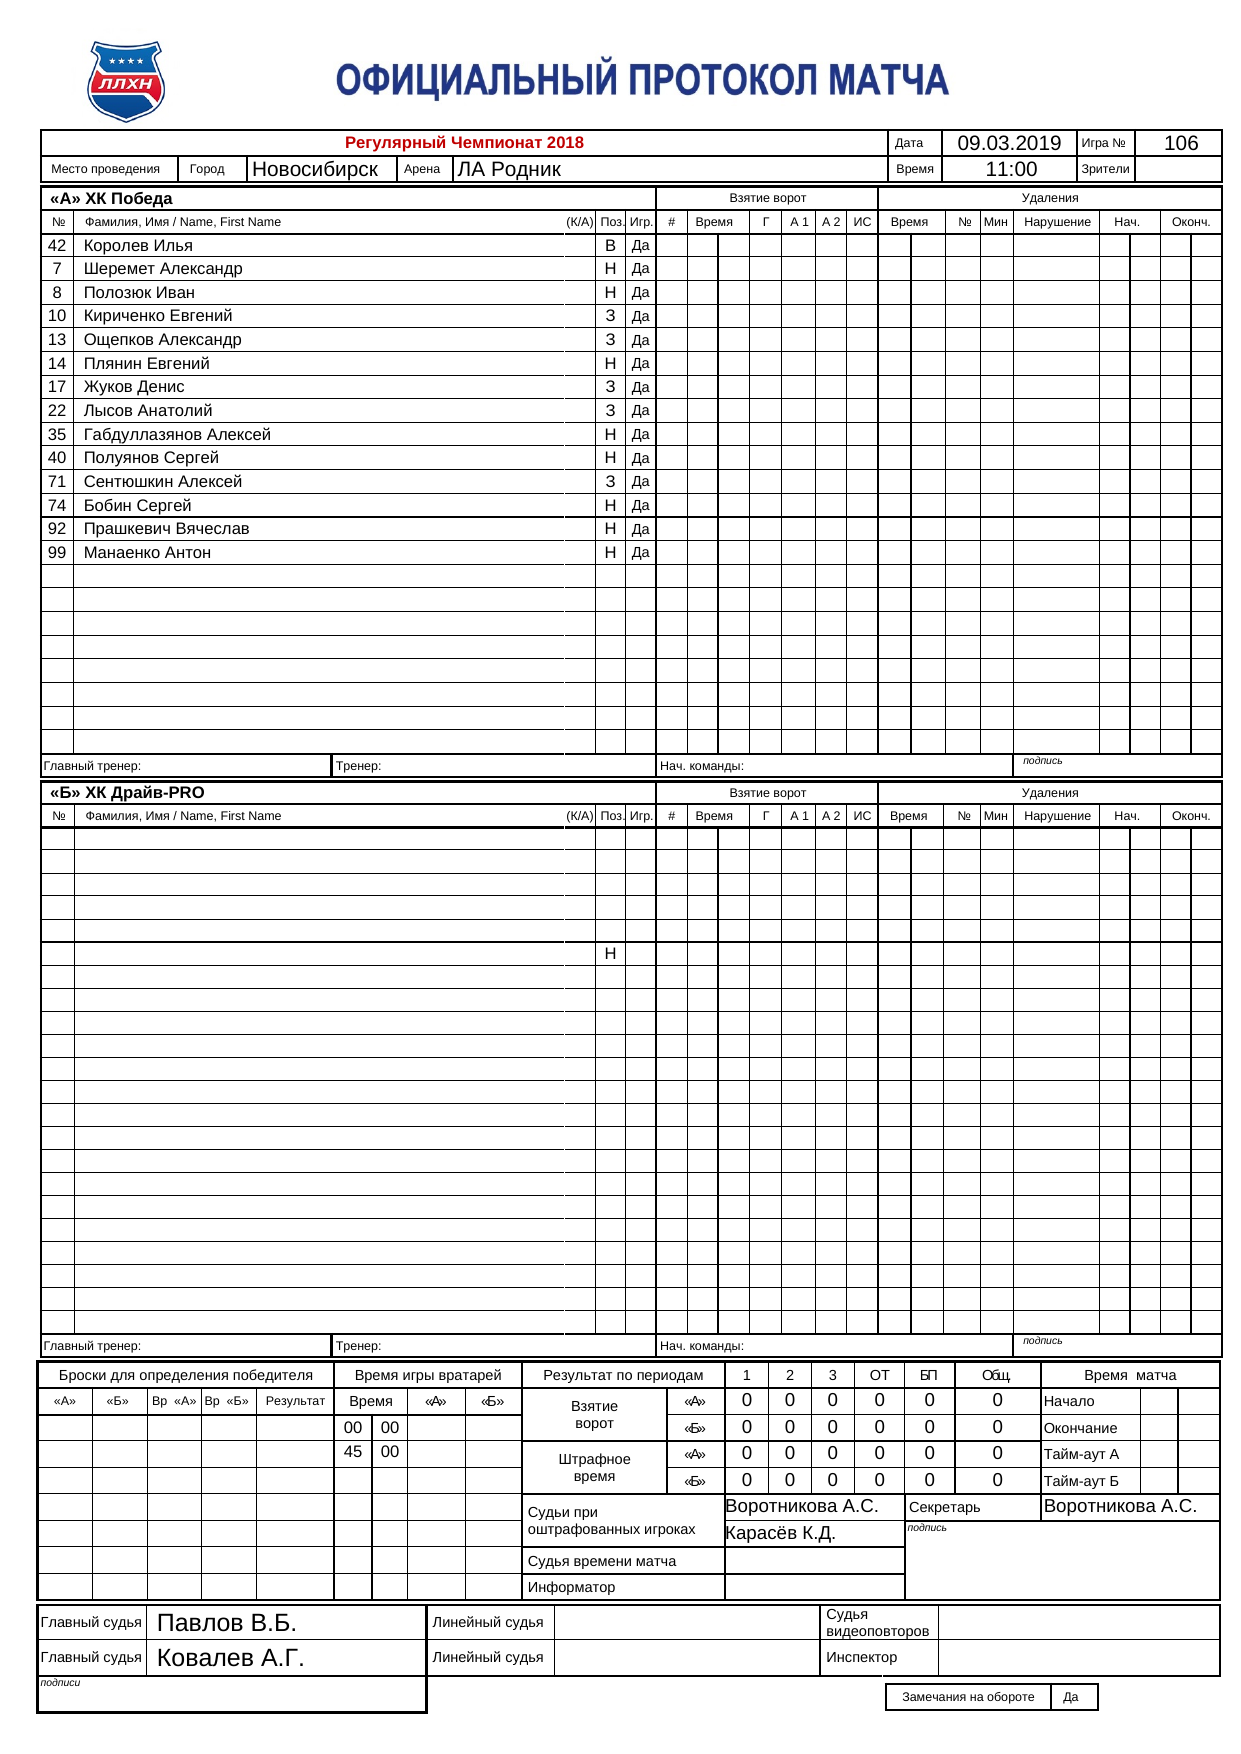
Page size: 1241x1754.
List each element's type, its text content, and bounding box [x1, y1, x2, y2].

table_cell [42, 1104, 74, 1126]
table_cell [1192, 659, 1221, 682]
table_cell Да [626, 423, 655, 445]
table_cell [1014, 541, 1099, 564]
table_cell [257, 1494, 333, 1520]
table_cell [782, 1288, 815, 1310]
table_cell [596, 1265, 625, 1287]
table_cell [565, 235, 595, 256]
table_cell [944, 1242, 980, 1264]
table_cell [688, 659, 717, 682]
table_cell [879, 1127, 910, 1149]
table_cell [946, 328, 980, 351]
table_cell З [596, 328, 625, 351]
table_cell Бобин Сергей [74, 494, 564, 516]
table_cell [202, 1494, 256, 1520]
table_cell [847, 850, 877, 872]
table_cell [1192, 920, 1221, 941]
table_cell [688, 376, 717, 398]
table_cell [750, 235, 781, 256]
table_cell Воротникова А.С. [726, 1495, 904, 1520]
table_cell [75, 1173, 564, 1195]
table_cell [1100, 1150, 1129, 1172]
table_cell [719, 588, 749, 611]
table_cell [816, 920, 846, 941]
table_cell [879, 683, 910, 706]
table_cell [1161, 470, 1190, 493]
table_cell [688, 1265, 717, 1287]
table_cell [816, 1288, 846, 1310]
table_cell [981, 1104, 1013, 1126]
table_cell [596, 1242, 625, 1264]
table_cell 0 [956, 1415, 1040, 1440]
table_cell [1161, 874, 1190, 895]
table_cell [39, 1547, 92, 1573]
table_cell [1192, 1173, 1221, 1195]
table_cell [626, 943, 655, 964]
table_cell [1131, 1173, 1160, 1195]
table_cell 45 [335, 1441, 371, 1467]
table_cell [981, 966, 1013, 987]
table_cell [626, 874, 655, 895]
table_cell [74, 612, 564, 634]
table_cell 0 [855, 1468, 904, 1493]
table_cell [565, 1012, 595, 1033]
table_cell [626, 920, 655, 941]
table_cell [1131, 659, 1160, 682]
table_cell [912, 257, 945, 280]
table_cell [93, 1574, 147, 1599]
table_header 106 [1136, 131, 1221, 155]
table_cell Окончание [1042, 1415, 1140, 1440]
table_cell [1192, 1242, 1221, 1264]
table_cell [912, 376, 945, 398]
table_cell [688, 588, 717, 611]
table_cell [626, 850, 655, 872]
table_cell [657, 829, 687, 849]
table_cell [1192, 518, 1221, 540]
table_cell [879, 966, 910, 987]
table_cell [912, 1081, 943, 1103]
table_cell [750, 328, 781, 351]
table_cell [1161, 352, 1190, 374]
table_cell Зрители [1078, 157, 1134, 181]
table_cell [847, 399, 877, 422]
table_cell [565, 565, 595, 587]
table_cell [42, 1173, 74, 1195]
table_cell [1131, 423, 1160, 445]
table_cell ЛА Родник [454, 157, 887, 181]
table_cell [1131, 235, 1160, 256]
table_cell [816, 989, 846, 1011]
table_cell [1014, 850, 1099, 872]
table_cell [816, 588, 846, 611]
table_cell 0 [726, 1415, 768, 1440]
table_cell [1192, 896, 1221, 918]
table_cell [946, 281, 980, 303]
table_cell [1192, 874, 1221, 895]
table_cell [657, 1311, 687, 1333]
table_cell 13 [42, 328, 73, 351]
table_cell [688, 1058, 717, 1079]
table_cell [719, 423, 749, 445]
table_cell [39, 1521, 92, 1546]
table_cell 40 [42, 446, 73, 469]
table_cell Габдуллазянов Алексей [74, 423, 564, 445]
table_cell [847, 565, 877, 587]
table_cell [1192, 470, 1221, 493]
table_cell [816, 423, 846, 445]
table_cell 0 [855, 1442, 904, 1467]
table_cell [912, 1311, 943, 1333]
table_cell [75, 1058, 564, 1079]
table_cell [816, 1035, 846, 1057]
table_cell [750, 1150, 781, 1172]
table_cell [1131, 1242, 1160, 1264]
table_cell [148, 1441, 201, 1467]
table_cell [847, 1150, 877, 1172]
table_cell [596, 636, 625, 658]
table_cell [981, 1035, 1013, 1057]
table_cell [565, 707, 595, 729]
table_cell [565, 494, 595, 516]
table_cell [816, 659, 846, 682]
table_cell [719, 565, 749, 587]
table_cell [596, 829, 625, 849]
table_cell [596, 850, 625, 872]
table_cell Да [626, 446, 655, 469]
table_cell [912, 1127, 943, 1149]
table_cell [847, 328, 877, 351]
table_header Удаления [879, 188, 1221, 209]
table_cell [847, 588, 877, 611]
table_cell [719, 352, 749, 374]
table_cell [847, 1196, 877, 1218]
table_cell [719, 328, 749, 351]
table_cell [912, 896, 943, 918]
table_cell [816, 1058, 846, 1079]
table_cell [981, 446, 1013, 469]
table_cell [657, 966, 687, 987]
table_cell [750, 446, 781, 469]
table_cell Новосибирск [248, 157, 396, 181]
table_cell [626, 612, 655, 634]
table_cell [75, 989, 564, 1011]
table_cell [1131, 1012, 1160, 1033]
table_cell «Б» [668, 1415, 724, 1440]
table_cell [1100, 446, 1129, 469]
table_cell [565, 1035, 595, 1057]
table_cell [1192, 565, 1221, 587]
table_cell [750, 612, 781, 634]
table_cell [847, 1242, 877, 1264]
table_cell Игр. [626, 805, 655, 826]
table_cell [688, 1196, 717, 1218]
table_cell [981, 659, 1013, 682]
table_cell [1161, 1081, 1190, 1103]
table_cell [719, 943, 749, 964]
table_cell Нач. [1100, 805, 1160, 826]
table_cell Манаенко Антон [74, 541, 564, 564]
table_cell [1131, 305, 1160, 327]
table_cell [626, 896, 655, 918]
table_cell [912, 730, 945, 753]
table_cell [912, 1219, 943, 1241]
table_cell [816, 446, 846, 469]
table_cell [626, 1081, 655, 1103]
table_cell [75, 1035, 564, 1057]
table_cell [782, 328, 815, 351]
table_cell [1100, 943, 1129, 964]
table_cell Да [626, 352, 655, 374]
table_cell [782, 829, 815, 849]
table_cell [879, 1311, 910, 1333]
table_cell 0 [855, 1389, 904, 1413]
table_cell [847, 966, 877, 987]
table_cell [688, 565, 717, 587]
table_cell [946, 636, 980, 658]
table_cell [202, 1574, 256, 1599]
table_cell подпись [1014, 755, 1221, 776]
table_cell [75, 1012, 564, 1033]
table_cell [981, 1288, 1013, 1310]
table_cell Н [596, 943, 625, 964]
table_cell [1131, 328, 1160, 351]
table_cell [1161, 1150, 1190, 1172]
table_cell ИС [847, 805, 877, 826]
table_cell [816, 1242, 846, 1264]
table_header Регулярный Чемпионат 2018 [42, 131, 887, 155]
table_cell [596, 920, 625, 941]
table_cell [750, 494, 781, 516]
table_cell [688, 399, 717, 422]
table_cell [1192, 989, 1221, 1011]
table_cell [879, 1081, 910, 1103]
table_cell [1100, 1058, 1129, 1079]
table_cell [75, 966, 564, 987]
table_cell [565, 683, 595, 706]
table_cell [1131, 966, 1160, 987]
table_cell [42, 1150, 74, 1172]
table_cell [782, 636, 815, 658]
table_cell [847, 829, 877, 849]
table_cell [750, 659, 781, 682]
table_cell [981, 896, 1013, 918]
table_cell [719, 1150, 749, 1172]
table_cell [879, 1242, 910, 1264]
table_cell [719, 989, 749, 1011]
table_cell [912, 874, 943, 895]
table_cell [42, 730, 73, 753]
table_cell [428, 1677, 882, 1711]
table_cell [719, 1242, 749, 1264]
table_cell [847, 874, 877, 895]
table_cell [1192, 446, 1221, 469]
table_cell 0 [905, 1415, 954, 1440]
table_cell [944, 1035, 980, 1057]
table_cell [657, 730, 687, 753]
table_cell [719, 1173, 749, 1195]
table_cell [657, 636, 687, 658]
table_cell [1161, 1196, 1190, 1218]
table_cell [626, 1311, 655, 1333]
table_header Броски для определения победителя [39, 1363, 333, 1387]
table_cell [565, 896, 595, 918]
table_cell [879, 920, 910, 941]
table_cell [657, 399, 687, 422]
table_cell [847, 659, 877, 682]
table_cell Город [179, 157, 246, 181]
table_cell [750, 966, 781, 987]
table_cell [688, 636, 717, 658]
table_cell [39, 1416, 92, 1440]
table_cell [750, 423, 781, 445]
table_cell [202, 1416, 256, 1440]
table_cell [912, 423, 945, 445]
table_cell [719, 1196, 749, 1218]
table_cell [657, 896, 687, 918]
table_cell [688, 966, 717, 987]
table_cell [75, 850, 564, 872]
table_cell [1131, 730, 1160, 753]
table_cell [1161, 305, 1190, 327]
table_cell Н [596, 423, 625, 445]
table_cell [912, 541, 945, 564]
table_cell Нач. команды: [657, 1335, 1012, 1356]
table_cell № [944, 805, 980, 826]
table_cell [981, 612, 1013, 634]
table_cell Главный судья [39, 1606, 146, 1639]
table_cell [981, 1081, 1013, 1103]
table_cell [688, 874, 717, 895]
table_cell [565, 730, 595, 753]
table_cell [1161, 281, 1190, 303]
table_cell [719, 305, 749, 327]
table_cell [565, 470, 595, 493]
table_cell [782, 1173, 815, 1195]
table_cell [1014, 659, 1099, 682]
table_cell 0 [812, 1389, 854, 1413]
table_cell [626, 588, 655, 611]
table_cell [726, 1575, 904, 1599]
table_cell [879, 943, 910, 964]
table_cell [1014, 989, 1099, 1011]
table_cell [657, 235, 687, 256]
table_cell [981, 683, 1013, 706]
table_cell [912, 1150, 943, 1172]
table_cell Н [596, 281, 625, 303]
table_cell «А» [668, 1389, 724, 1413]
table_cell [688, 1035, 717, 1057]
table_header Дата [889, 131, 941, 155]
table_cell [847, 896, 877, 918]
table_cell [1100, 989, 1129, 1011]
table_cell [75, 1081, 564, 1103]
table_cell [1100, 1127, 1129, 1149]
table_cell [1014, 235, 1099, 256]
table_cell [816, 1081, 846, 1103]
table_cell [202, 1547, 256, 1573]
table_cell [75, 1288, 564, 1310]
table_cell [1100, 966, 1129, 987]
table_cell [1192, 1311, 1221, 1333]
table_cell Да [626, 328, 655, 351]
table_cell [39, 1574, 92, 1599]
table_cell подпись [906, 1522, 1219, 1599]
table_cell [565, 1173, 595, 1195]
table_cell [782, 1035, 815, 1057]
table_cell [1100, 683, 1129, 706]
table_cell [1192, 829, 1221, 849]
table_cell [657, 1173, 687, 1195]
table_cell [657, 1058, 687, 1079]
table_header Общ. [956, 1363, 1040, 1387]
table_cell [1161, 565, 1190, 587]
table_cell [657, 305, 687, 327]
table_header «Б» ХК Драйв-PRO [42, 783, 655, 803]
table_cell [1100, 707, 1129, 729]
table_cell [946, 376, 980, 398]
table_cell # [657, 211, 687, 233]
table_cell [782, 470, 815, 493]
table_cell Нарушение [1014, 805, 1099, 826]
table_cell [626, 1104, 655, 1126]
table_cell [688, 1104, 717, 1126]
table_cell [335, 1521, 371, 1546]
table_cell [847, 446, 877, 469]
table_cell [75, 1127, 564, 1149]
table_cell Нач. [1100, 211, 1160, 233]
table_cell [657, 257, 687, 280]
table_cell [1131, 352, 1160, 374]
table_cell [257, 1441, 333, 1467]
table_cell Секретарь [906, 1495, 1040, 1520]
table_cell [42, 1288, 74, 1310]
table_cell [1131, 1058, 1160, 1079]
table_cell А 2 [816, 805, 846, 826]
table_cell [782, 966, 815, 987]
table_cell [1131, 829, 1160, 849]
table_cell [782, 1081, 815, 1103]
table_cell Главный тренер: [42, 755, 330, 776]
table_cell [1192, 541, 1221, 564]
table_cell [1161, 1035, 1190, 1057]
table_cell [596, 966, 625, 987]
table_cell [981, 1242, 1013, 1264]
picture [5, 28, 1179, 129]
table_cell [596, 1311, 625, 1333]
table_cell [1131, 565, 1160, 587]
table_cell [847, 730, 877, 753]
table_cell Тайм-аут Б [1042, 1468, 1140, 1493]
table_cell [912, 1012, 943, 1033]
table_cell [981, 1196, 1013, 1218]
table_cell [565, 874, 595, 895]
table_cell [596, 1035, 625, 1057]
table_cell [1100, 1311, 1129, 1333]
table_cell [596, 565, 625, 587]
table_cell [719, 1288, 749, 1310]
table_cell [1192, 1081, 1221, 1103]
table_cell [1014, 305, 1099, 327]
table_cell [75, 829, 564, 849]
table_cell [1014, 1035, 1099, 1057]
table_cell [42, 588, 73, 611]
table_cell [782, 1058, 815, 1079]
table_cell Н [596, 518, 625, 540]
table_cell [688, 1219, 717, 1241]
table_cell [750, 305, 781, 327]
table_cell [1161, 683, 1190, 706]
table_cell [657, 281, 687, 303]
table_header Замечания на обороте [887, 1685, 1050, 1709]
table_cell [879, 874, 910, 895]
table_cell [816, 376, 846, 398]
table_header «А» ХК Победа [42, 188, 655, 209]
table_cell [626, 966, 655, 987]
table_header Результат по периодам [523, 1363, 724, 1387]
table_cell [981, 541, 1013, 564]
table_cell [1192, 1196, 1221, 1218]
table_cell [981, 920, 1013, 941]
table_cell [879, 659, 910, 682]
table_cell Полозюк Иван [74, 281, 564, 303]
table_cell [1014, 1311, 1099, 1333]
table_cell [565, 636, 595, 658]
table_header 1 [726, 1363, 768, 1387]
table_cell Карасёв К.Д. [726, 1521, 904, 1546]
table_cell [847, 470, 877, 493]
table_cell [1014, 943, 1099, 964]
table_cell [596, 1288, 625, 1310]
table_cell [1014, 683, 1099, 706]
table_cell Мин [981, 211, 1013, 233]
table_cell [750, 1127, 781, 1149]
table_cell [782, 920, 815, 941]
table_cell [373, 1547, 407, 1573]
table_cell подписи [39, 1677, 425, 1711]
table_cell [912, 920, 943, 941]
table_cell [944, 1196, 980, 1218]
table_cell [1192, 707, 1221, 729]
table_cell [1131, 1150, 1160, 1172]
table_cell [688, 1012, 717, 1033]
table_cell [981, 829, 1013, 849]
table_cell [750, 541, 781, 564]
table_cell З [596, 470, 625, 493]
table_cell [565, 850, 595, 872]
table_cell [1192, 1104, 1221, 1126]
table_cell [42, 1219, 74, 1241]
table_cell Н [596, 541, 625, 564]
table_cell [719, 612, 749, 634]
table_cell [42, 1012, 74, 1033]
table_cell [1161, 659, 1190, 682]
table_cell [1161, 1127, 1190, 1149]
table_cell Да [626, 281, 655, 303]
table_cell [93, 1521, 147, 1546]
table_cell 7 [42, 257, 73, 280]
table_cell Да [626, 257, 655, 280]
table_cell [1161, 235, 1190, 256]
table_cell [688, 683, 717, 706]
table_cell [42, 636, 73, 658]
table_cell [626, 707, 655, 729]
table_cell [816, 730, 846, 753]
table_cell [847, 1012, 877, 1033]
table_cell [912, 565, 945, 587]
table_cell [719, 1104, 749, 1126]
table_header Взятие ворот [657, 783, 877, 803]
table_cell [879, 423, 910, 445]
table_cell 92 [42, 518, 73, 540]
table_cell [1100, 470, 1129, 493]
table_cell [879, 1219, 910, 1241]
table_cell 0 [769, 1442, 811, 1467]
table_cell [944, 850, 980, 872]
table_cell Плянин Евгений [74, 352, 564, 374]
table_cell [912, 636, 945, 658]
table_cell [782, 1219, 815, 1241]
table_cell [1100, 235, 1129, 256]
table_cell [657, 376, 687, 398]
table_cell [1161, 518, 1190, 540]
table_cell [816, 1150, 846, 1172]
table_cell [565, 257, 595, 280]
table_cell [1100, 612, 1129, 634]
table_cell [1192, 257, 1221, 280]
table_cell [565, 328, 595, 351]
table_cell [555, 1606, 819, 1639]
table_cell [912, 1288, 943, 1310]
table_cell [782, 707, 815, 729]
table_cell [719, 1219, 749, 1241]
table_cell [626, 829, 655, 849]
table_cell [782, 1242, 815, 1264]
table_cell [75, 874, 564, 895]
table_cell [912, 1242, 943, 1264]
table_cell [1014, 1058, 1099, 1079]
table_cell [719, 399, 749, 422]
table_cell [847, 1173, 877, 1195]
table_cell [981, 943, 1013, 964]
table_cell [1014, 966, 1099, 987]
table_cell [42, 943, 74, 964]
table_cell [782, 541, 815, 564]
table_cell [373, 1574, 407, 1599]
table_cell Вр «Б» [202, 1389, 256, 1413]
table_cell Время [879, 805, 943, 826]
table_cell [565, 966, 595, 987]
table_cell [879, 1035, 910, 1057]
table_cell [847, 1219, 877, 1241]
table_cell [657, 659, 687, 682]
table_cell [750, 588, 781, 611]
table_cell [596, 1150, 625, 1172]
table_cell Время [688, 805, 749, 826]
table_cell [981, 470, 1013, 493]
table_cell # [657, 805, 687, 826]
table_cell [847, 612, 877, 634]
table_cell [1131, 1265, 1160, 1287]
table_cell [816, 235, 846, 256]
table_cell Лысов Анатолий [74, 399, 564, 422]
table_cell [816, 1265, 846, 1287]
table_cell 0 [956, 1442, 1040, 1467]
table_cell [565, 1242, 595, 1264]
table_cell [657, 588, 687, 611]
table_cell [912, 399, 945, 422]
table_cell Судья видеоповторов [821, 1606, 938, 1639]
table_cell [750, 874, 781, 895]
table_cell [1192, 328, 1221, 351]
table_cell [1100, 1012, 1129, 1033]
table_cell № [42, 211, 73, 233]
table_cell [719, 1058, 749, 1079]
table_cell Шеремет Александр [74, 257, 564, 280]
table_cell [912, 352, 945, 374]
table_cell [1100, 1104, 1129, 1126]
table_cell [981, 730, 1013, 753]
table_cell 0 [905, 1468, 954, 1493]
table_cell [565, 659, 595, 682]
table_cell [42, 850, 74, 872]
table_cell [688, 1081, 717, 1103]
table_cell [1131, 1311, 1160, 1333]
table_cell [816, 1311, 846, 1333]
table_cell [912, 1058, 943, 1079]
table_cell [626, 1012, 655, 1033]
table_cell [719, 829, 749, 849]
table_cell [879, 494, 910, 516]
table_cell [879, 1173, 910, 1195]
table_cell Сентюшкин Алексей [74, 470, 564, 493]
table_cell [879, 281, 910, 303]
table_cell [39, 1468, 92, 1493]
table_cell [946, 683, 980, 706]
table_cell [1131, 376, 1160, 398]
table_cell [944, 943, 980, 964]
table_cell [719, 518, 749, 540]
table_cell [782, 376, 815, 398]
table_cell [750, 1196, 781, 1218]
table_cell [1131, 470, 1160, 493]
table_cell Воротникова А.С. [1042, 1495, 1219, 1520]
table_cell [565, 446, 595, 469]
table_cell [981, 707, 1013, 729]
table_cell [1131, 1288, 1160, 1310]
table_cell [782, 281, 815, 303]
table_cell [719, 1035, 749, 1057]
table_cell [657, 470, 687, 493]
table_cell [1161, 1265, 1190, 1287]
table_cell [1161, 1104, 1190, 1126]
table_cell [981, 1127, 1013, 1149]
table_cell [93, 1494, 147, 1520]
table_cell Кириченко Евгений [74, 305, 564, 327]
table_cell [688, 305, 717, 327]
table_cell [816, 565, 846, 587]
table_cell [1161, 1288, 1190, 1310]
table_cell [596, 1196, 625, 1218]
table_cell [75, 1311, 564, 1333]
table_cell [42, 659, 73, 682]
table_cell [74, 707, 564, 729]
table_cell [750, 707, 781, 729]
table_cell 14 [42, 352, 73, 374]
table_cell [816, 943, 846, 964]
table_cell [1014, 896, 1099, 918]
table_cell [816, 1196, 846, 1218]
table_cell 8 [42, 281, 73, 303]
table_cell [782, 518, 815, 540]
table_cell [596, 1012, 625, 1033]
table_cell [750, 1012, 781, 1033]
table_cell [847, 1311, 877, 1333]
table_cell 00 [373, 1441, 407, 1467]
table_cell [42, 565, 73, 587]
table_cell [657, 1265, 687, 1287]
table_cell [1100, 518, 1129, 540]
table_cell [657, 446, 687, 469]
table_cell [750, 683, 781, 706]
table_cell [847, 683, 877, 706]
table_cell Оконч. [1161, 211, 1221, 233]
table_cell [782, 565, 815, 587]
table_cell [1192, 1288, 1221, 1310]
table_cell [981, 850, 1013, 872]
table_cell [688, 235, 717, 256]
table_cell [565, 1058, 595, 1079]
table_cell [719, 636, 749, 658]
table_cell [1131, 494, 1160, 516]
table_cell [879, 257, 910, 280]
table_cell [847, 920, 877, 941]
table_cell [626, 1219, 655, 1241]
table_cell [816, 494, 846, 516]
table_cell [93, 1441, 147, 1467]
table_cell [42, 1081, 74, 1103]
table_cell [1100, 305, 1129, 327]
table_cell [944, 1104, 980, 1126]
table_cell 99 [42, 541, 73, 564]
table_cell 71 [42, 470, 73, 493]
table_cell [626, 1127, 655, 1149]
table_cell [202, 1521, 256, 1546]
table_cell [1014, 612, 1099, 634]
table_cell [719, 920, 749, 941]
table_cell [657, 565, 687, 587]
table_cell [466, 1521, 521, 1546]
table_cell [981, 281, 1013, 303]
table_cell [42, 920, 74, 941]
table_cell [1161, 423, 1190, 445]
table_cell Вр «А» [148, 1389, 201, 1413]
table_cell [202, 1468, 256, 1493]
table_cell [750, 850, 781, 872]
table_cell [408, 1547, 465, 1573]
table_header Игра № [1078, 131, 1134, 155]
table_cell [1100, 376, 1129, 398]
table_cell [782, 1150, 815, 1172]
table_cell [596, 1058, 625, 1079]
table_cell [981, 1058, 1013, 1079]
table_cell [912, 1173, 943, 1195]
table_cell [946, 235, 980, 256]
table_cell [1014, 1104, 1099, 1126]
table_cell [981, 989, 1013, 1011]
table_cell [74, 588, 564, 611]
table_cell [657, 1081, 687, 1103]
table_cell [719, 730, 749, 753]
table_cell [847, 423, 877, 445]
table_cell [626, 1265, 655, 1287]
table_cell [1161, 588, 1190, 611]
table_cell 0 [769, 1389, 811, 1413]
table_cell [688, 257, 717, 280]
table_cell [981, 399, 1013, 422]
table_cell [1131, 920, 1160, 941]
table_cell [657, 1012, 687, 1033]
table_cell [335, 1494, 371, 1520]
table_cell [408, 1441, 465, 1467]
table_cell Инспектор [821, 1640, 938, 1675]
table_cell [565, 423, 595, 445]
table_cell [816, 896, 846, 918]
table_cell Тайм-аут А [1042, 1441, 1140, 1467]
table_cell [719, 235, 749, 256]
table_cell Н [596, 494, 625, 516]
table_cell [782, 1127, 815, 1149]
table_cell [1131, 1196, 1160, 1218]
table_cell [750, 730, 781, 753]
table_cell [1161, 989, 1190, 1011]
table_cell [657, 612, 687, 634]
table_cell [688, 989, 717, 1011]
table_cell [565, 989, 595, 1011]
table_cell [816, 707, 846, 729]
table_cell подпись [1014, 1335, 1221, 1356]
table_cell [782, 257, 815, 280]
table_cell [981, 352, 1013, 374]
table_cell [565, 1104, 595, 1126]
table_cell [912, 659, 945, 682]
table_cell [750, 989, 781, 1011]
table_cell [816, 683, 846, 706]
table_cell [1014, 1242, 1099, 1264]
table_cell [782, 683, 815, 706]
table_cell [408, 1574, 465, 1599]
table_cell [1100, 1265, 1129, 1287]
table_cell [816, 470, 846, 493]
table_cell [946, 399, 980, 422]
table_cell Взятие ворот [523, 1389, 666, 1440]
table_cell [879, 707, 910, 729]
table_cell [981, 1012, 1013, 1033]
table_cell [688, 446, 717, 469]
table_cell [1131, 257, 1160, 280]
table_cell [408, 1494, 465, 1520]
table_cell 74 [42, 494, 73, 516]
table_cell [981, 376, 1013, 398]
table_cell З [596, 399, 625, 422]
table_cell [847, 494, 877, 516]
table_cell [1131, 1219, 1160, 1241]
table_cell 0 [956, 1468, 1040, 1493]
table_cell [1131, 612, 1160, 634]
table_cell [1131, 1081, 1160, 1103]
table_cell [912, 850, 943, 872]
table_cell [1100, 636, 1129, 658]
table_cell [879, 376, 910, 398]
table_cell [750, 1265, 781, 1287]
table_cell 0 [726, 1442, 768, 1467]
table_cell [596, 730, 625, 753]
table_cell [816, 1104, 846, 1126]
table_cell [879, 305, 910, 327]
table_cell [1161, 541, 1190, 564]
table_cell [1161, 896, 1190, 918]
table_cell [1161, 257, 1190, 280]
table_cell [657, 850, 687, 872]
table_cell [944, 1012, 980, 1033]
table_cell [1192, 1265, 1221, 1287]
table_cell [466, 1416, 521, 1440]
table_cell [657, 1035, 687, 1057]
table_cell Время [889, 157, 941, 181]
table_cell Линейный судья [428, 1640, 554, 1675]
table_cell [946, 352, 980, 374]
table_cell [1192, 1035, 1221, 1057]
table_cell [719, 1265, 749, 1287]
table_cell Ощепков Александр [74, 328, 564, 351]
table_cell Игр. [626, 211, 655, 233]
table_cell [847, 376, 877, 398]
table_cell [1014, 446, 1099, 469]
table_cell [688, 612, 717, 634]
table_cell [782, 1265, 815, 1287]
table_cell [555, 1640, 819, 1675]
table_cell [750, 1242, 781, 1264]
table_cell [42, 829, 74, 849]
table_cell [750, 943, 781, 964]
table_cell [782, 588, 815, 611]
table_cell [1100, 920, 1129, 941]
table_cell [981, 874, 1013, 895]
table_cell 0 [855, 1415, 904, 1440]
table_cell [1131, 943, 1160, 964]
table_cell [1100, 588, 1129, 611]
table_cell Тренер: [333, 1335, 655, 1356]
table_cell [466, 1574, 521, 1599]
table_cell [1161, 1311, 1190, 1333]
table_cell [981, 1173, 1013, 1195]
table_cell [816, 328, 846, 351]
table_cell [719, 874, 749, 895]
table_cell [981, 423, 1013, 445]
table_cell [981, 518, 1013, 540]
table_cell [912, 1104, 943, 1126]
table_cell [816, 1012, 846, 1033]
table_cell [466, 1494, 521, 1520]
table_cell [944, 874, 980, 895]
table_cell [565, 1196, 595, 1218]
table_cell [1100, 494, 1129, 516]
table_cell [42, 1242, 74, 1264]
table_cell Да [626, 376, 655, 398]
table_cell Полуянов Сергей [74, 446, 564, 469]
table_cell [1014, 281, 1099, 303]
table_cell [847, 352, 877, 374]
table_cell [719, 896, 749, 918]
table_cell [688, 541, 717, 564]
table_cell [782, 896, 815, 918]
table_cell [879, 399, 910, 422]
table_cell [847, 1288, 877, 1310]
table_cell З [596, 305, 625, 327]
table_cell [202, 1441, 256, 1467]
table_cell [816, 257, 846, 280]
table_cell Да [626, 305, 655, 327]
table_cell [946, 446, 980, 469]
table_cell Павлов В.Б. [147, 1606, 425, 1639]
table_cell [1161, 943, 1190, 964]
table_cell [93, 1416, 147, 1440]
table_cell [879, 1288, 910, 1310]
table_cell [1161, 1012, 1190, 1033]
table_cell [688, 1173, 717, 1195]
table_cell [1100, 281, 1129, 303]
table_cell [1161, 399, 1190, 422]
table_cell [1014, 1127, 1099, 1149]
table_cell З [596, 376, 625, 398]
table_cell [1161, 850, 1190, 872]
table_cell [688, 1288, 717, 1310]
table_cell [1014, 588, 1099, 611]
table_cell [93, 1547, 147, 1573]
table_cell [42, 1265, 74, 1287]
table_cell [782, 943, 815, 964]
table_cell [42, 874, 74, 895]
table_cell [688, 494, 717, 516]
table_header Удаления [879, 783, 1221, 803]
table_cell [626, 1058, 655, 1079]
table_cell [1179, 1441, 1219, 1467]
table_cell [335, 1574, 371, 1599]
table_cell [1100, 352, 1129, 374]
table_cell «А» [668, 1442, 724, 1467]
table_cell [750, 470, 781, 493]
table_cell [565, 829, 595, 849]
table_cell [75, 1242, 564, 1264]
table_cell [847, 989, 877, 1011]
table_cell 10 [42, 305, 73, 327]
table_cell [981, 305, 1013, 327]
table_cell [750, 829, 781, 849]
table_cell [688, 352, 717, 374]
table_cell № [946, 211, 980, 233]
table_cell [565, 588, 595, 611]
table_cell [565, 612, 595, 634]
table_cell [596, 588, 625, 611]
table_cell [408, 1521, 465, 1546]
table_cell [782, 1012, 815, 1033]
table_cell [944, 1150, 980, 1172]
table_cell [879, 636, 910, 658]
table_cell [719, 470, 749, 493]
table_cell [981, 235, 1013, 256]
table_cell [657, 352, 687, 374]
table_cell [1014, 423, 1099, 445]
table_cell [1131, 874, 1160, 895]
table_cell [657, 328, 687, 351]
table_cell [944, 1288, 980, 1310]
table_cell [42, 612, 73, 634]
table_cell [719, 446, 749, 469]
table_cell А 1 [782, 211, 815, 233]
table_cell [75, 1265, 564, 1287]
table_cell [408, 1416, 465, 1440]
table_cell [1014, 1219, 1099, 1241]
table_cell [847, 305, 877, 327]
table_cell [719, 1311, 749, 1333]
table_cell [1131, 1035, 1160, 1057]
table_cell [981, 588, 1013, 611]
table_cell [944, 1058, 980, 1079]
table_cell [657, 1104, 687, 1126]
table_cell [816, 305, 846, 327]
table_cell [879, 829, 910, 849]
table_cell [879, 730, 910, 753]
table_cell [626, 1173, 655, 1195]
table_cell [657, 1127, 687, 1149]
table_cell [1161, 636, 1190, 658]
table_cell [42, 1058, 74, 1079]
table_cell [657, 1219, 687, 1241]
table_cell [1014, 920, 1099, 941]
table_cell [782, 1311, 815, 1333]
table_cell [719, 707, 749, 729]
table_cell [1014, 1265, 1099, 1287]
table_cell Н [596, 352, 625, 374]
table_cell [1131, 541, 1160, 564]
table_cell [688, 1127, 717, 1149]
table_cell [879, 989, 910, 1011]
table_cell [565, 1127, 595, 1149]
table_cell [912, 494, 945, 516]
table_cell [816, 1219, 846, 1241]
table_cell [816, 850, 846, 872]
table_cell [75, 1219, 564, 1241]
table_cell [912, 1035, 943, 1057]
table_cell [847, 636, 877, 658]
table_cell [719, 1127, 749, 1149]
table_cell [879, 588, 910, 611]
table_cell [816, 612, 846, 634]
table_cell [657, 1288, 687, 1310]
table_cell [626, 1035, 655, 1057]
table_cell [750, 376, 781, 398]
table_cell [782, 399, 815, 422]
table_cell [565, 943, 595, 964]
table_cell [1161, 707, 1190, 729]
table_cell [1014, 730, 1099, 753]
table_cell [688, 730, 717, 753]
table_cell [42, 683, 73, 706]
table_cell 0 [812, 1468, 854, 1493]
table_cell [1192, 588, 1221, 611]
table_cell [257, 1468, 333, 1493]
table_cell [946, 423, 980, 445]
table_cell [1192, 1150, 1221, 1172]
table_cell [1161, 730, 1190, 753]
table_cell [1161, 1242, 1190, 1264]
table_cell 0 [905, 1442, 954, 1467]
table_cell [750, 1288, 781, 1310]
table_header Взятие ворот [657, 188, 877, 209]
table_cell [1179, 1468, 1219, 1493]
table_cell [912, 470, 945, 493]
table_cell 0 [726, 1468, 768, 1493]
table_cell [1100, 1196, 1129, 1218]
table_cell [626, 730, 655, 753]
table_cell [148, 1416, 201, 1440]
table_cell [335, 1547, 371, 1573]
table_cell [1136, 157, 1221, 181]
table_cell 00 [373, 1416, 407, 1440]
table_cell [1161, 446, 1190, 469]
table_cell [883, 1677, 1220, 1681]
table_cell [1014, 470, 1099, 493]
table_cell [1161, 376, 1190, 398]
table_cell [42, 1311, 74, 1333]
table_cell [42, 1196, 74, 1218]
table_cell Н [596, 257, 625, 280]
table_cell [657, 989, 687, 1011]
table_cell [750, 1219, 781, 1241]
table_cell [1014, 565, 1099, 587]
table_cell Тренер: [333, 755, 655, 776]
table_cell [816, 541, 846, 564]
table_cell [981, 636, 1013, 658]
table_cell [1192, 352, 1221, 374]
table_cell [981, 1265, 1013, 1287]
table_cell [1100, 423, 1129, 445]
table_cell [981, 494, 1013, 516]
table_cell [74, 565, 564, 587]
table_cell [1192, 730, 1221, 753]
table_cell Место проведения [42, 157, 177, 181]
table_cell [74, 730, 564, 753]
table_cell Да [626, 470, 655, 493]
table_cell [1131, 989, 1160, 1011]
table_cell [596, 707, 625, 729]
table_cell [879, 446, 910, 469]
table_cell [719, 257, 749, 280]
table_cell [879, 612, 910, 634]
table_cell [74, 636, 564, 658]
table_cell [981, 565, 1013, 587]
table_cell [782, 1196, 815, 1218]
table_cell [596, 612, 625, 634]
table_cell [1100, 1173, 1129, 1195]
table_cell [1014, 352, 1099, 374]
table_cell [1014, 328, 1099, 351]
table_cell [1100, 1219, 1129, 1241]
table_cell [257, 1416, 333, 1440]
table_cell [879, 1104, 910, 1126]
table_cell [816, 281, 846, 303]
table_cell [1099, 1682, 1220, 1711]
table_cell 0 [769, 1415, 811, 1440]
table_cell [944, 1081, 980, 1103]
table_cell [657, 518, 687, 540]
table_header 09.03.2019 [943, 131, 1076, 155]
table_cell [657, 423, 687, 445]
table_cell [944, 1219, 980, 1241]
table_cell [626, 565, 655, 587]
table_cell [1192, 612, 1221, 634]
table_cell [946, 305, 980, 327]
table_cell А 1 [782, 805, 815, 826]
table_cell [847, 1058, 877, 1079]
table_cell [946, 565, 980, 587]
table_cell [946, 707, 980, 729]
table_cell [1192, 494, 1221, 516]
table_cell [1014, 518, 1099, 540]
table_cell [688, 1311, 717, 1333]
table_cell Главный судья [39, 1640, 146, 1675]
table_cell [847, 1081, 877, 1103]
table_cell [1014, 1173, 1099, 1195]
table_cell [1131, 399, 1160, 422]
table_cell [596, 896, 625, 918]
table_cell [719, 541, 749, 564]
table_cell [657, 494, 687, 516]
table_cell [1014, 1012, 1099, 1033]
table_cell [657, 874, 687, 895]
table_cell [1100, 659, 1129, 682]
table_cell [816, 636, 846, 658]
table_cell [688, 896, 717, 918]
table_cell [565, 399, 595, 422]
table_cell [1192, 683, 1221, 706]
table_cell [981, 1150, 1013, 1172]
table_cell [565, 1311, 595, 1333]
table_cell [1014, 636, 1099, 658]
table_cell [981, 328, 1013, 351]
table_cell [946, 588, 980, 611]
table_cell [1192, 376, 1221, 398]
table_cell [750, 281, 781, 303]
table_cell [596, 1219, 625, 1241]
table_cell [912, 943, 943, 964]
table_cell [719, 281, 749, 303]
table_cell [688, 920, 717, 941]
table_cell [657, 1150, 687, 1172]
table_cell [782, 850, 815, 872]
table_cell [912, 989, 943, 1011]
table_cell [75, 943, 564, 964]
table_cell [1161, 612, 1190, 634]
table_cell 00 [335, 1416, 371, 1440]
table_cell [688, 1150, 717, 1172]
table_cell Жуков Денис [74, 376, 564, 398]
table_cell 11:00 [943, 157, 1076, 181]
table_cell [879, 1150, 910, 1172]
table_cell [257, 1521, 333, 1546]
table_cell [1131, 588, 1160, 611]
table_cell Линейный судья [428, 1606, 554, 1639]
table_cell [981, 1311, 1013, 1333]
table_cell [596, 1081, 625, 1103]
table_cell [750, 565, 781, 587]
table_cell 42 [42, 235, 73, 256]
table_cell 0 [812, 1415, 854, 1440]
table_cell [879, 541, 910, 564]
table_cell [39, 1494, 92, 1520]
table_cell [944, 966, 980, 987]
table_cell [42, 989, 74, 1011]
table_cell [1014, 376, 1099, 398]
table_cell [1014, 1196, 1099, 1218]
table_cell [596, 1173, 625, 1195]
table_cell [596, 683, 625, 706]
table_cell [879, 1265, 910, 1287]
table_cell [750, 1173, 781, 1195]
table_cell [816, 874, 846, 895]
table_cell 0 [956, 1389, 1040, 1413]
table_header ОТ [855, 1363, 904, 1387]
table_cell [565, 281, 595, 303]
table_cell Да [626, 235, 655, 256]
table_cell [750, 352, 781, 374]
table_cell Арена [398, 157, 452, 181]
table_header Время матча [1042, 1363, 1219, 1387]
table_cell [719, 494, 749, 516]
table_cell [42, 1035, 74, 1057]
table_cell [719, 1081, 749, 1103]
table_cell [75, 920, 564, 941]
table_cell [719, 683, 749, 706]
table_cell «А» [39, 1389, 92, 1413]
table_cell [1100, 896, 1129, 918]
table_cell [782, 235, 815, 256]
table_cell [944, 829, 980, 849]
table_cell (К/А) [565, 211, 595, 233]
table_cell Время [335, 1389, 407, 1413]
table_cell [1161, 920, 1190, 941]
table_cell [782, 612, 815, 634]
table_cell Штрафное время [523, 1442, 666, 1493]
table_cell Королев Илья [74, 235, 564, 256]
table_cell [847, 1127, 877, 1149]
table_cell [946, 470, 980, 493]
table_cell Поз. [596, 211, 625, 233]
table_cell [750, 1081, 781, 1103]
table_cell [1179, 1389, 1219, 1413]
table_cell Да [626, 494, 655, 516]
table_cell 17 [42, 376, 73, 398]
table_cell [565, 1081, 595, 1103]
table_cell [750, 896, 781, 918]
table_cell [1131, 850, 1160, 872]
table_cell [944, 896, 980, 918]
table_cell [688, 423, 717, 445]
table_cell [782, 494, 815, 516]
table_cell [782, 446, 815, 469]
table_cell [466, 1468, 521, 1493]
table_cell [1131, 1104, 1160, 1126]
table_cell [912, 683, 945, 706]
table_cell [596, 1127, 625, 1149]
table_cell [816, 518, 846, 540]
table_cell [719, 850, 749, 872]
table_cell [75, 896, 564, 918]
table_cell [879, 896, 910, 918]
table_cell [596, 874, 625, 895]
table_cell [912, 612, 945, 634]
table_cell [1192, 399, 1221, 422]
table_cell [912, 281, 945, 303]
table_cell [1192, 943, 1221, 964]
table_cell Г [750, 211, 781, 233]
table_cell [782, 352, 815, 374]
table_cell Н [596, 446, 625, 469]
table_cell [1161, 328, 1190, 351]
table_cell [565, 920, 595, 941]
table_cell [879, 1058, 910, 1079]
table_cell 0 [905, 1389, 954, 1413]
table_cell [816, 1173, 846, 1195]
table_cell [879, 1012, 910, 1033]
table_cell [688, 281, 717, 303]
table_cell [816, 352, 846, 374]
table_cell [847, 943, 877, 964]
table_cell [816, 829, 846, 849]
table_cell [912, 588, 945, 611]
table_cell [1141, 1415, 1177, 1440]
table_cell [657, 541, 687, 564]
table_cell [879, 1196, 910, 1218]
table_cell [912, 518, 945, 540]
table_cell [565, 1219, 595, 1241]
table_cell [1100, 399, 1129, 422]
table_cell 0 [812, 1442, 854, 1467]
table_cell [750, 399, 781, 422]
table_cell [1161, 1173, 1190, 1195]
table_cell [688, 328, 717, 351]
table_cell [1131, 683, 1160, 706]
table_cell [1100, 328, 1129, 351]
table_cell [912, 966, 943, 987]
table_cell [944, 1265, 980, 1287]
table_cell [946, 659, 980, 682]
table_cell Нарушение [1014, 211, 1099, 233]
table_cell [657, 920, 687, 941]
table_cell [816, 399, 846, 422]
table_cell Фамилия, Имя / Name, First Name [74, 211, 565, 233]
table_cell [626, 989, 655, 1011]
table_cell [75, 1150, 564, 1172]
table_cell [1100, 565, 1129, 587]
table_cell [750, 920, 781, 941]
table_cell [626, 1196, 655, 1218]
table_cell [408, 1468, 465, 1493]
table_cell [1131, 707, 1160, 729]
table_cell [1100, 730, 1129, 753]
table_cell [1192, 423, 1221, 445]
table_cell [750, 257, 781, 280]
table_cell [946, 612, 980, 634]
table_cell [257, 1547, 333, 1573]
table_cell [1161, 829, 1190, 849]
table_cell «Б » [466, 1389, 521, 1413]
table_header Время игры вратарей [335, 1363, 521, 1387]
table_cell Да [626, 541, 655, 564]
table_cell [726, 1548, 904, 1573]
table_cell [750, 1035, 781, 1057]
table_cell [879, 470, 910, 493]
table_cell [148, 1521, 201, 1546]
table_cell [750, 518, 781, 540]
table_cell [626, 636, 655, 658]
table_cell [816, 1127, 846, 1149]
table_cell Поз. [596, 805, 625, 826]
table_cell [596, 989, 625, 1011]
table_cell [1014, 1081, 1099, 1103]
table_cell [847, 541, 877, 564]
table_cell [782, 659, 815, 682]
table_cell Оконч. [1161, 805, 1221, 826]
table_cell [1192, 1127, 1221, 1149]
table_cell [750, 1311, 781, 1333]
table_cell [879, 352, 910, 374]
table_header БП [905, 1363, 954, 1387]
table_cell [1192, 281, 1221, 303]
table_cell [847, 257, 877, 280]
table_cell [148, 1494, 201, 1520]
table_cell [565, 305, 595, 327]
table_cell [1100, 874, 1129, 895]
table_cell [626, 1150, 655, 1172]
table_cell [148, 1574, 201, 1599]
table_cell [1192, 966, 1221, 987]
table_cell [335, 1468, 371, 1493]
table_cell Г [750, 805, 781, 826]
table_cell [782, 874, 815, 895]
table_header Да [1052, 1685, 1097, 1709]
table_cell [912, 328, 945, 351]
table_cell А 2 [816, 211, 846, 233]
table_cell [373, 1468, 407, 1493]
table_cell Прашкевич Вячеслав [74, 518, 564, 540]
table_cell [688, 829, 717, 849]
table_cell [1100, 829, 1129, 849]
table_cell [565, 1288, 595, 1310]
table_cell [946, 518, 980, 540]
table_cell [1161, 494, 1190, 516]
table_cell [816, 966, 846, 987]
table_cell [565, 541, 595, 564]
table_cell [1192, 1058, 1221, 1079]
table_cell [912, 305, 945, 327]
table_cell [1100, 1288, 1129, 1310]
table_cell [879, 565, 910, 587]
table_cell [1192, 1219, 1221, 1241]
table_cell [1014, 707, 1099, 729]
table_cell «Б» [93, 1389, 147, 1413]
table_cell [688, 850, 717, 872]
table_cell [688, 943, 717, 964]
table_cell [74, 659, 564, 682]
table_cell [74, 683, 564, 706]
table_cell [1141, 1389, 1177, 1413]
table_cell [75, 1104, 564, 1126]
table_cell [1014, 257, 1099, 280]
table_cell [688, 1242, 717, 1264]
table_cell [1141, 1441, 1177, 1467]
table_cell [912, 446, 945, 469]
table_cell [750, 1104, 781, 1126]
table_cell [944, 1127, 980, 1149]
table_cell [847, 281, 877, 303]
table_cell [657, 1242, 687, 1264]
table_cell [1131, 446, 1160, 469]
table_cell Время [879, 211, 945, 233]
table_cell [688, 707, 717, 729]
table_cell [782, 305, 815, 327]
table_cell [565, 1150, 595, 1172]
table_cell Начало [1042, 1389, 1140, 1413]
table_cell [1014, 1288, 1099, 1310]
table_cell «Б» [668, 1468, 724, 1493]
table_cell Ковалев А.Г. [147, 1640, 425, 1675]
table_cell [1161, 966, 1190, 987]
table_cell [42, 896, 74, 918]
table_cell [626, 1242, 655, 1264]
table_cell [1141, 1468, 1177, 1493]
table_cell [1131, 896, 1160, 918]
table_cell [1014, 494, 1099, 516]
table_cell [626, 683, 655, 706]
table_cell [1192, 636, 1221, 658]
table_cell [657, 943, 687, 964]
table_cell [626, 659, 655, 682]
table_cell [657, 683, 687, 706]
table_cell [565, 518, 595, 540]
table_cell [1179, 1415, 1219, 1440]
table_cell [782, 1104, 815, 1126]
table_cell [1131, 518, 1160, 540]
table_cell Судья времени матча [523, 1548, 724, 1573]
table_cell [1131, 1127, 1160, 1149]
table_cell [1100, 1242, 1129, 1264]
table_cell [1192, 235, 1221, 256]
table_cell [1014, 829, 1099, 849]
table_cell Мин [981, 805, 1013, 826]
table_cell [719, 966, 749, 987]
table_cell [688, 470, 717, 493]
table_cell [39, 1441, 92, 1467]
table_cell ИС [847, 211, 877, 233]
table_cell Фамилия, Имя / Name, First Name [75, 805, 565, 826]
table_cell [782, 423, 815, 445]
table_cell [565, 352, 595, 374]
table_cell [946, 541, 980, 564]
table_cell Информатор [523, 1575, 724, 1599]
table_cell [1192, 1012, 1221, 1033]
table_cell [879, 235, 910, 256]
table_cell [981, 257, 1013, 280]
table_cell [466, 1441, 521, 1467]
table_cell Результат [257, 1389, 333, 1413]
table_cell 22 [42, 399, 73, 422]
table_cell [373, 1521, 407, 1546]
table_cell [750, 1058, 781, 1079]
table_cell [565, 1265, 595, 1287]
table_cell [42, 1127, 74, 1149]
table_cell Да [626, 399, 655, 422]
table_cell [1014, 874, 1099, 895]
table_cell [946, 257, 980, 280]
table_cell [912, 1265, 943, 1287]
table_cell (К/А) [565, 805, 595, 826]
table_header 2 [769, 1363, 811, 1387]
table_cell [939, 1640, 1219, 1675]
table_cell [912, 829, 943, 849]
table_cell [1100, 850, 1129, 872]
table_cell [946, 494, 980, 516]
table_cell [946, 730, 980, 753]
table_cell [657, 707, 687, 729]
table_cell [148, 1468, 201, 1493]
table_cell [688, 518, 717, 540]
table_cell [944, 1311, 980, 1333]
table_cell № [42, 805, 74, 826]
table_cell [1161, 1058, 1190, 1079]
table_cell 0 [769, 1468, 811, 1493]
table_cell [879, 850, 910, 872]
table_cell [939, 1606, 1219, 1639]
table_cell [879, 328, 910, 351]
table_cell [847, 235, 877, 256]
table_cell Нач. команды: [657, 755, 1012, 776]
table_cell [626, 1288, 655, 1310]
table_cell [1014, 399, 1099, 422]
table_cell Главный тренер: [42, 1335, 330, 1356]
table_cell [596, 1104, 625, 1126]
table_cell [596, 659, 625, 682]
table_cell [750, 636, 781, 658]
table_cell [373, 1494, 407, 1520]
table_cell [719, 376, 749, 398]
table_cell [847, 1104, 877, 1126]
table_cell [879, 518, 910, 540]
table_cell [719, 659, 749, 682]
table_cell [847, 707, 877, 729]
table_cell «А» [408, 1389, 465, 1413]
table_cell [1100, 1081, 1129, 1103]
table_cell [847, 518, 877, 540]
table_cell Судьи при оштрафованных игроках [523, 1495, 724, 1546]
table_header 3 [812, 1363, 854, 1387]
table_cell [1100, 541, 1129, 564]
table_cell 0 [726, 1389, 768, 1413]
table_cell [719, 1012, 749, 1033]
table_cell [75, 1196, 564, 1218]
table_cell 35 [42, 423, 73, 445]
table_cell [1100, 1035, 1129, 1057]
table_cell [42, 966, 74, 987]
table_cell [148, 1547, 201, 1573]
table_cell [42, 707, 73, 729]
table_cell [1192, 850, 1221, 872]
table_cell [847, 1035, 877, 1057]
table_cell [912, 235, 945, 256]
table_cell В [596, 235, 625, 256]
table_cell [782, 989, 815, 1011]
table_cell [1192, 305, 1221, 327]
table_cell [981, 1219, 1013, 1241]
table_cell [657, 1196, 687, 1218]
table_cell [257, 1574, 333, 1599]
table_cell Да [626, 518, 655, 540]
table_cell [93, 1468, 147, 1493]
table_cell [912, 1196, 943, 1218]
table_cell [565, 376, 595, 398]
table_cell [1014, 1150, 1099, 1172]
table_cell [912, 707, 945, 729]
table_cell [1100, 257, 1129, 280]
table_cell Время [688, 211, 749, 233]
table_cell [847, 1265, 877, 1287]
table_cell [944, 989, 980, 1011]
table_cell [466, 1547, 521, 1573]
table_cell [944, 1173, 980, 1195]
table_cell [1131, 281, 1160, 303]
table_cell [944, 920, 980, 941]
table_cell [782, 730, 815, 753]
table_cell [1131, 636, 1160, 658]
table_cell [1161, 1219, 1190, 1241]
